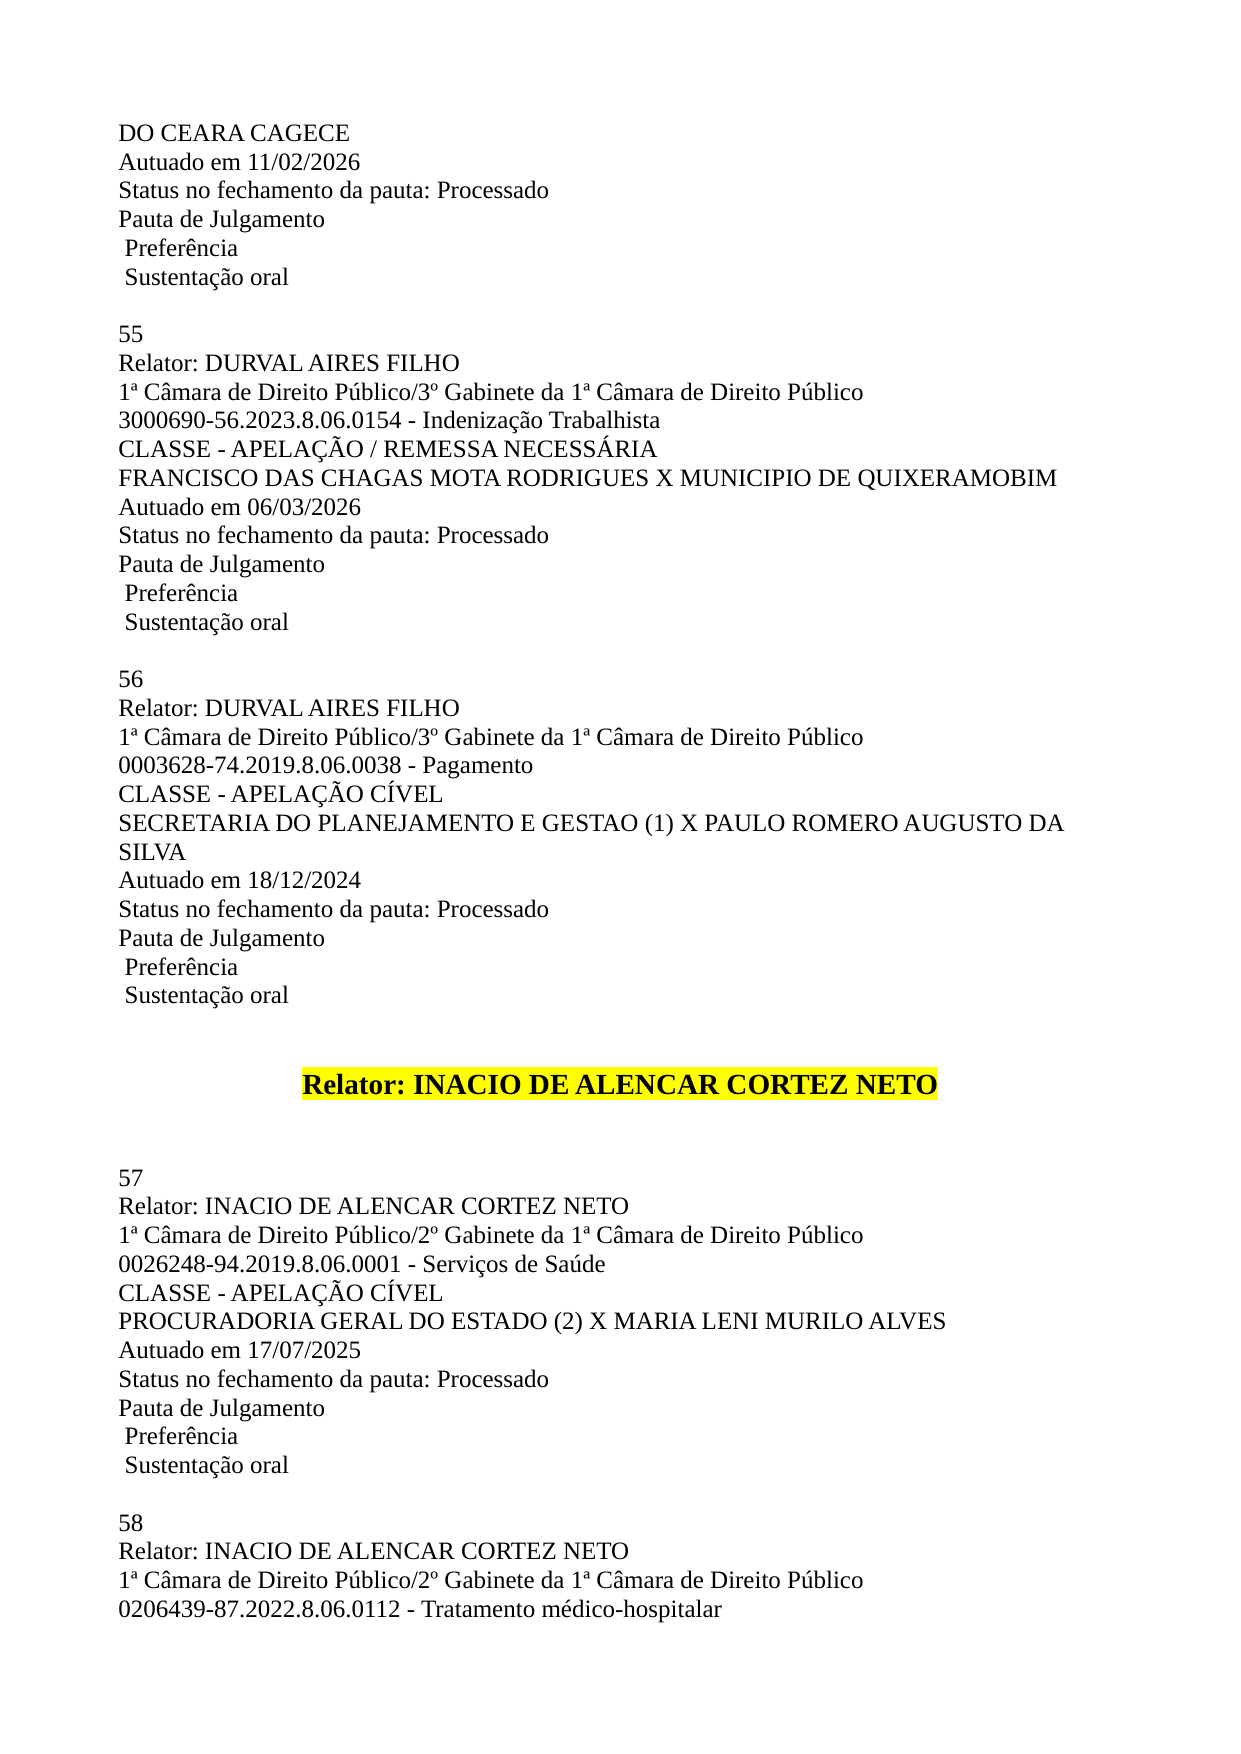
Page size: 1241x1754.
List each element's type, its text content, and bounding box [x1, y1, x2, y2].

text 57 Relator: INACIO DE ALENCAR CORTEZ NETO 1ª Câmara de Direito Público/2º Gabinete da 1ª Câmara de Direito Público 0026248-94.2019.8.06.0001 - Serviços de Saúde CLASSE - APELAÇÃO CÍVEL PROCURADORIA GERAL DO ESTADO (2) X MARIA LENI MURILO ALVES Autuado em 17/07/2025 Status no fechamento da pauta: Processado Pauta de Julgamento Preferência Sustentação oral 58 Relator: INACIO DE ALENCAR CORTEZ NETO 1ª Câmara de Direito Público/2º Gabinete da 1ª Câmara de Direito Público 0206439-87.2022.8.06.0112 - Tratamento médico-hospitalar [118, 1134, 1122, 1623]
text Relator: INACIO DE ALENCAR CORTEZ NETO [118, 1067, 1122, 1100]
text DO CEARA CAGECE Autuado em 11/02/2026 Status no fechamento da pauta: Processado Pauta de Julgamento Preferência Sustentação oral 55 Relator: DURVAL AIRES FILHO 1ª Câmara de Direito Público/3º Gabinete da 1ª Câmara de Direito Público 3000690-56.2023.8.06.0154 - Indenização Trabalhista CLASSE - APELAÇÃO / REMESSA NECESSÁRIA FRANCISCO DAS CHAGAS MOTA RODRIGUES X MUNICIPIO DE QUIXERAMOBIM Autuado em 06/03/2026 Status no fechamento da pauta: Processado Pauta de Julgamento Preferência Sustentação oral 56 Relator: DURVAL AIRES FILHO 1ª Câmara de Direito Público/3º Gabinete da 1ª Câmara de Direito Público 0003628-74.2019.8.06.0038 - Pagamento CLASSE - APELAÇÃO CÍVEL SECRETARIA DO PLANEJAMENTO E GESTAO (1) X PAULO ROMERO AUGUSTO DA SILVA Autuado em 18/12/2024 Status no fechamento da pauta: Processado Pauta de Julgamento Preferência Sustentação oral [118, 118, 1122, 1038]
